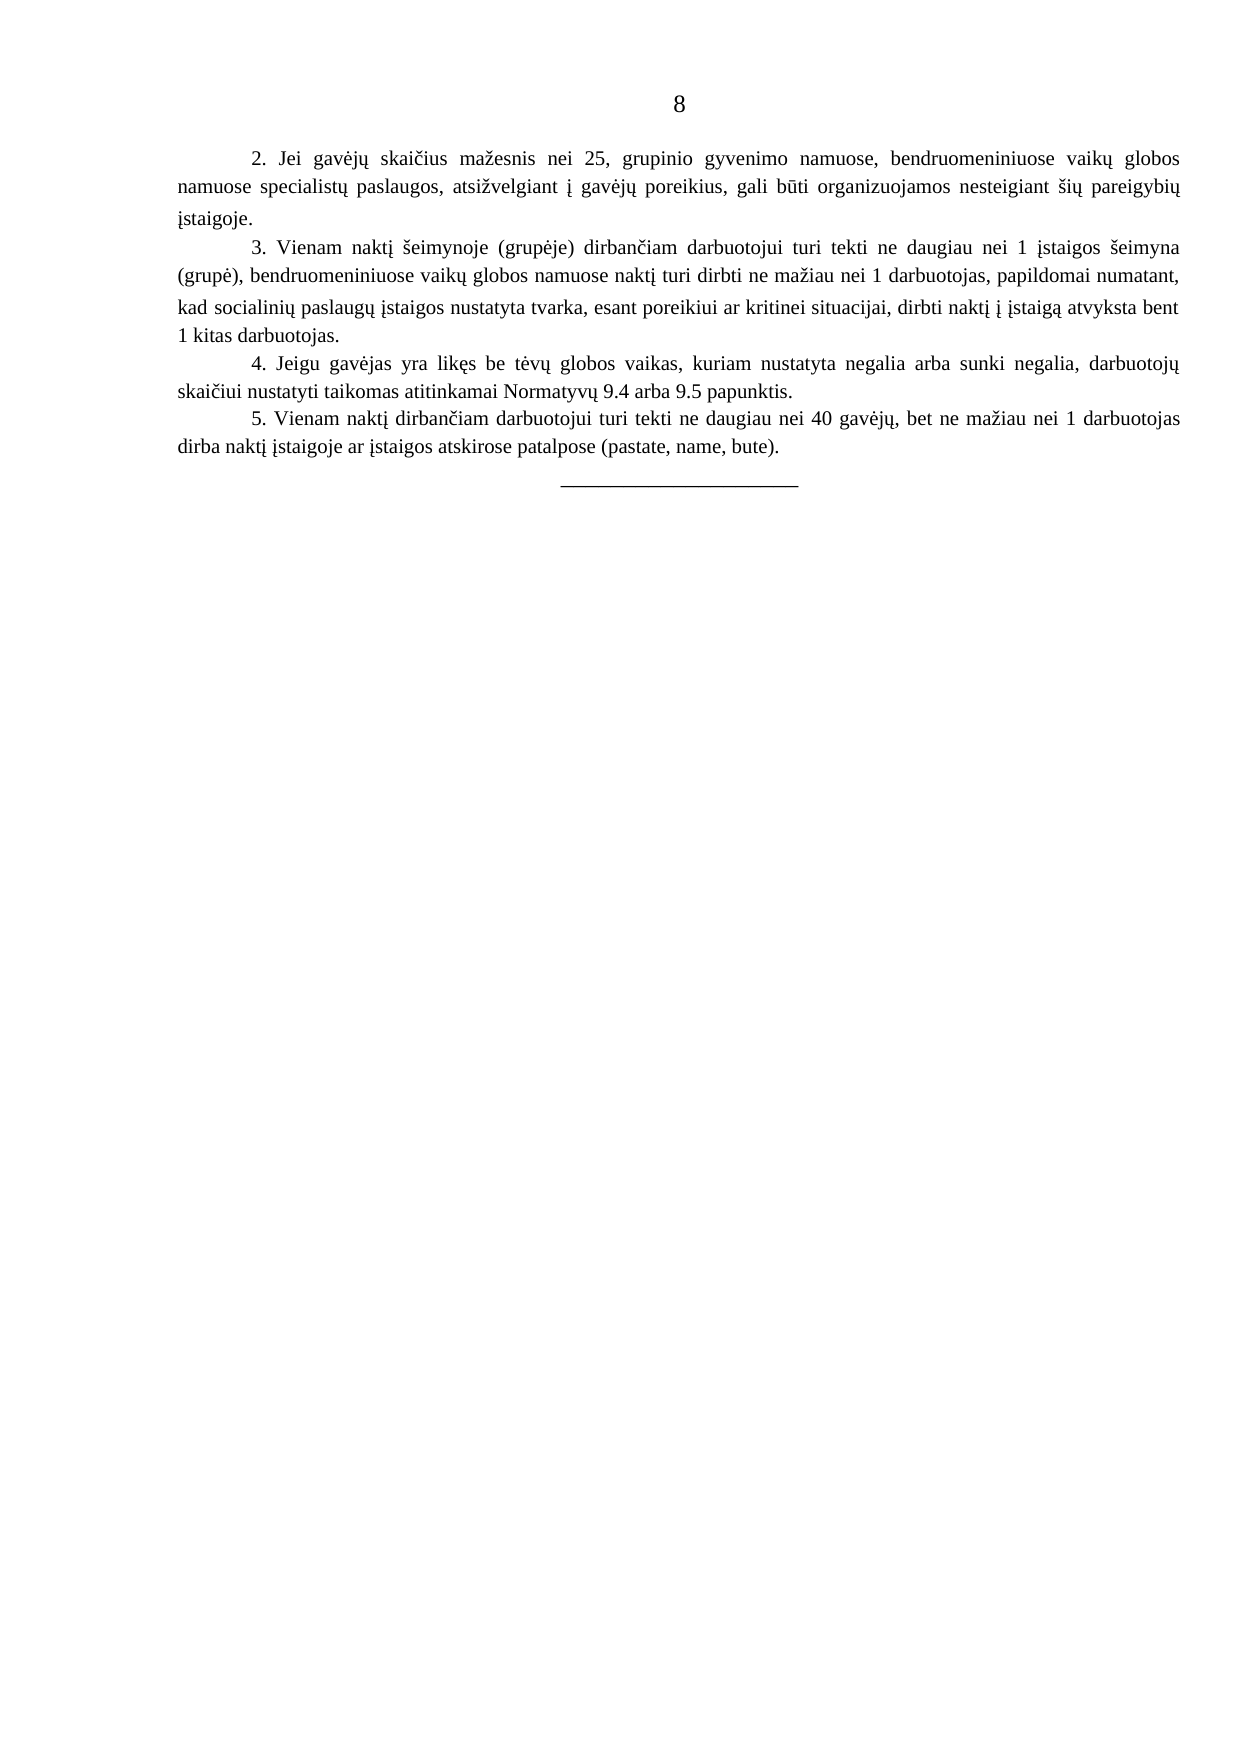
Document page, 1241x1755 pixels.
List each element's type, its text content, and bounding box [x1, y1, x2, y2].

text 5. Vienam naktį dirbančiam darbuotojui turi tekti ne daugiau nei 40 gavėjų, bet ne mažiau nei 1 darbuotojas dirba naktį įstaigoje ar įstaigos atskirose patalpose (pastate, name, bute). [177, 406, 1181, 458]
text 3. Vienam naktį šeimynoje (grupėje) dirbančiam darbuotojui turi tekti ne daugiau nei 1 įstaigos šeimyna (grupė), bendruomeniniuose vaikų globos namuose naktį turi dirbti ne mažiau nei 1 darbuotojas, papildomai numatant, kad socialinių paslaugų įstaigos nustatyta tvarka, esant poreikiui ar kritinei situacijai, dirbti naktį į įstaigą atvyksta bent 1 kitas darbuotojas. [177, 235, 1181, 347]
text 2. Jei gavėjų skaičius mažesnis nei 25, grupinio gyvenimo namuose, bendruomeniniuose vaikų globos namuose specialistų paslaugos, atsižvelgiant į gavėjų poreikius, gali būti organizuojamos nesteigiant šių pareigybių įstaigoje. [177, 146, 1181, 231]
text 4. Jeigu gavėjas yra likęs be tėvų globos vaikas, kuriam nustatyta negalia arba sunki negalia, darbuotojų skaičiui nustatyti taikomas atitinkamai Normatyvų 9.4 arba 9.5 papunktis. [177, 351, 1181, 403]
text ___________________ [177, 461, 1181, 490]
